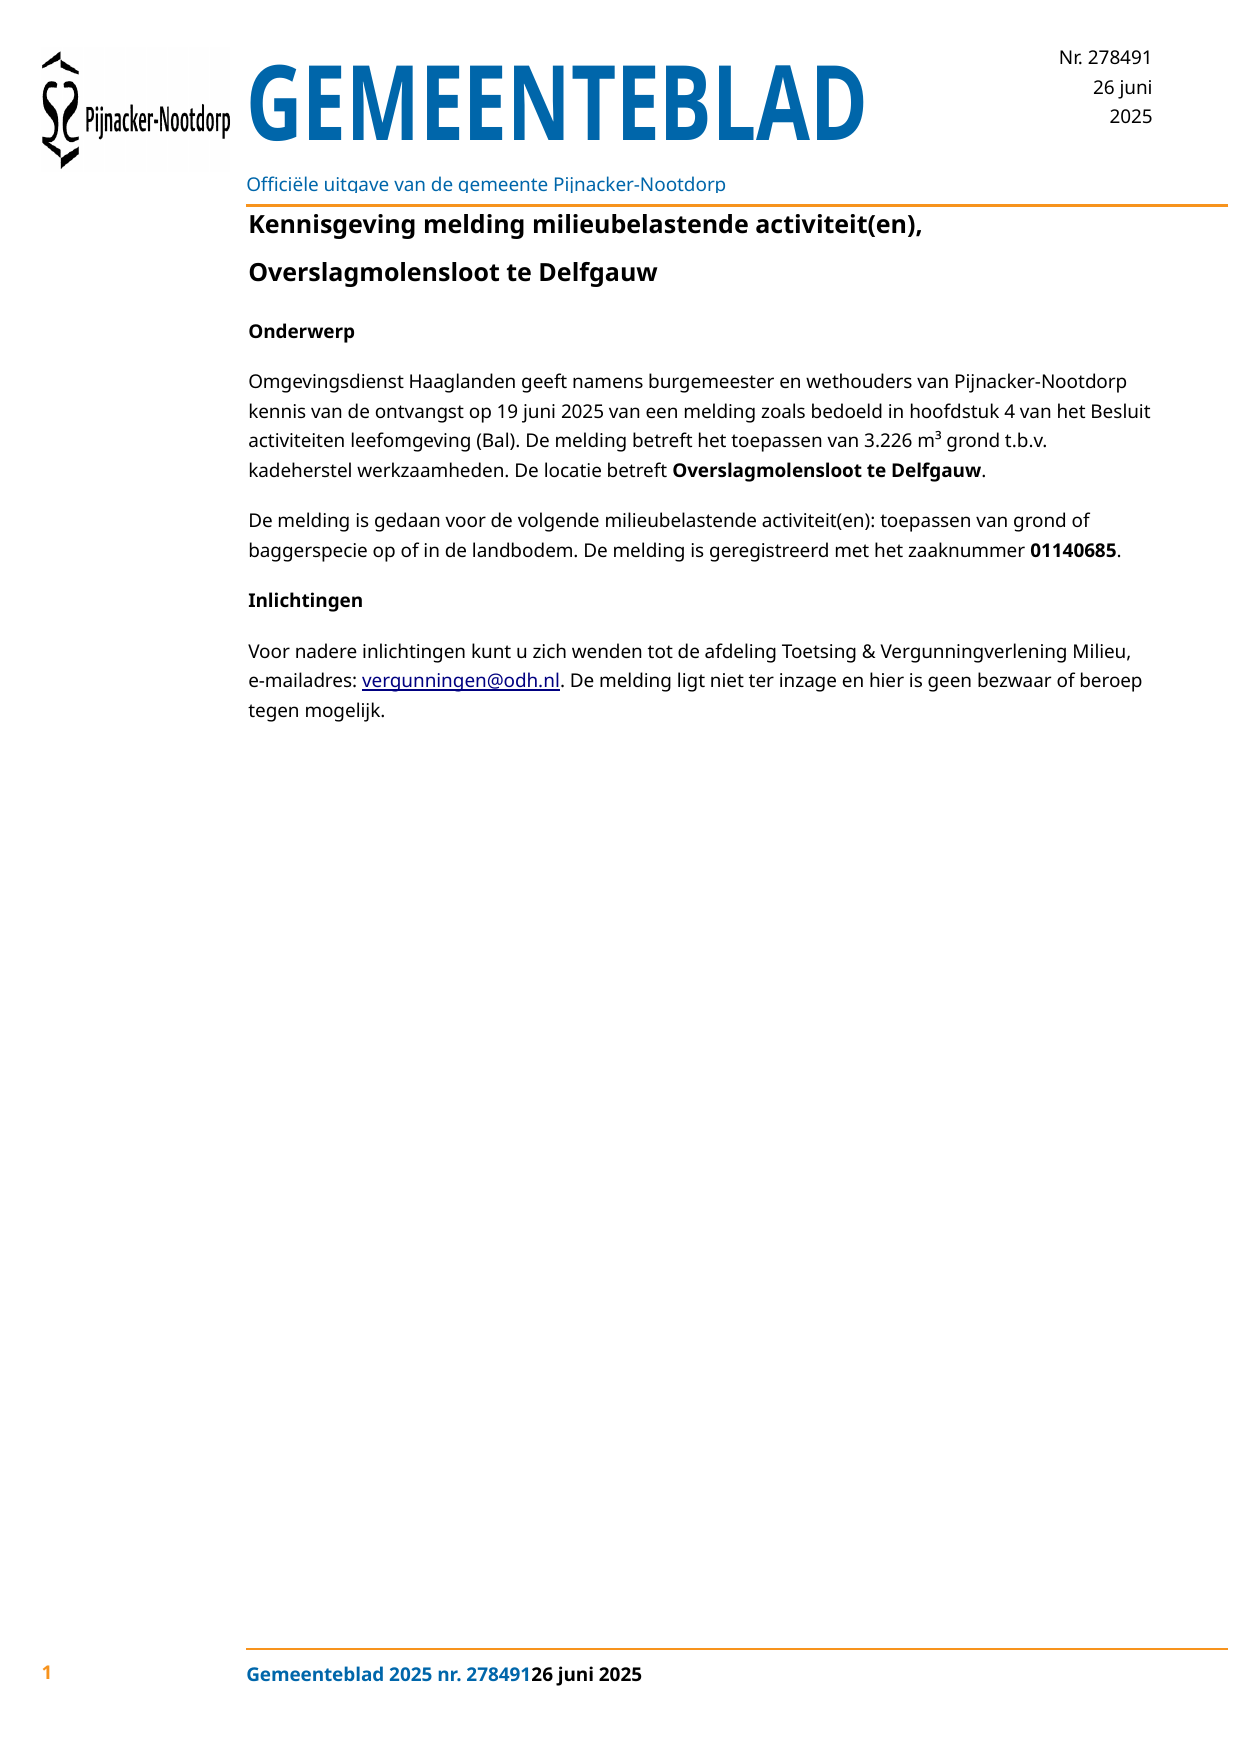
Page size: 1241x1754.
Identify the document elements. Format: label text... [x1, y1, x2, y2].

text De melding is gedaan voor de volgende milieubelastende activiteit(en): toepassen van grond of baggerspecie op of in de landbodem. De melding is geregistreerd met het zaaknummer 01140685. [248, 507, 1152, 563]
text Omgevingsdienst Haaglanden geeft namens burgemeester en wethouders van Pijnacker-Nootdorp kennis van de ontvangst op 19 juni 2025 van een melding zoals bedoeld in hoofdstuk 4 van het Besluit activiteiten leefomgeving (Bal). De melding betreft het toepassen van 3.226 m³ grond t.b.v. kadeherstel werkzaamheden. De locatie betreft Overslagmolensloot te Delfgauw. [248, 368, 1152, 483]
picture [41, 47, 231, 172]
text Voor nadere inlichtingen kunt u zich wenden tot de afdeling Toetsing & Vergunningverlening Milieu, e-mailadres: vergunningen@odh.nl. De melding ligt niet ter inzage en hier is geen bezwaar of beroep tegen mogelijk. [248, 638, 1152, 723]
text Inlichtingen [248, 587, 1152, 613]
text Onderwerp [248, 318, 1152, 344]
text Kennisgeving melding milieubelastende activiteit(en), Overslagmolensloot te Delfgauw [248, 207, 1152, 288]
